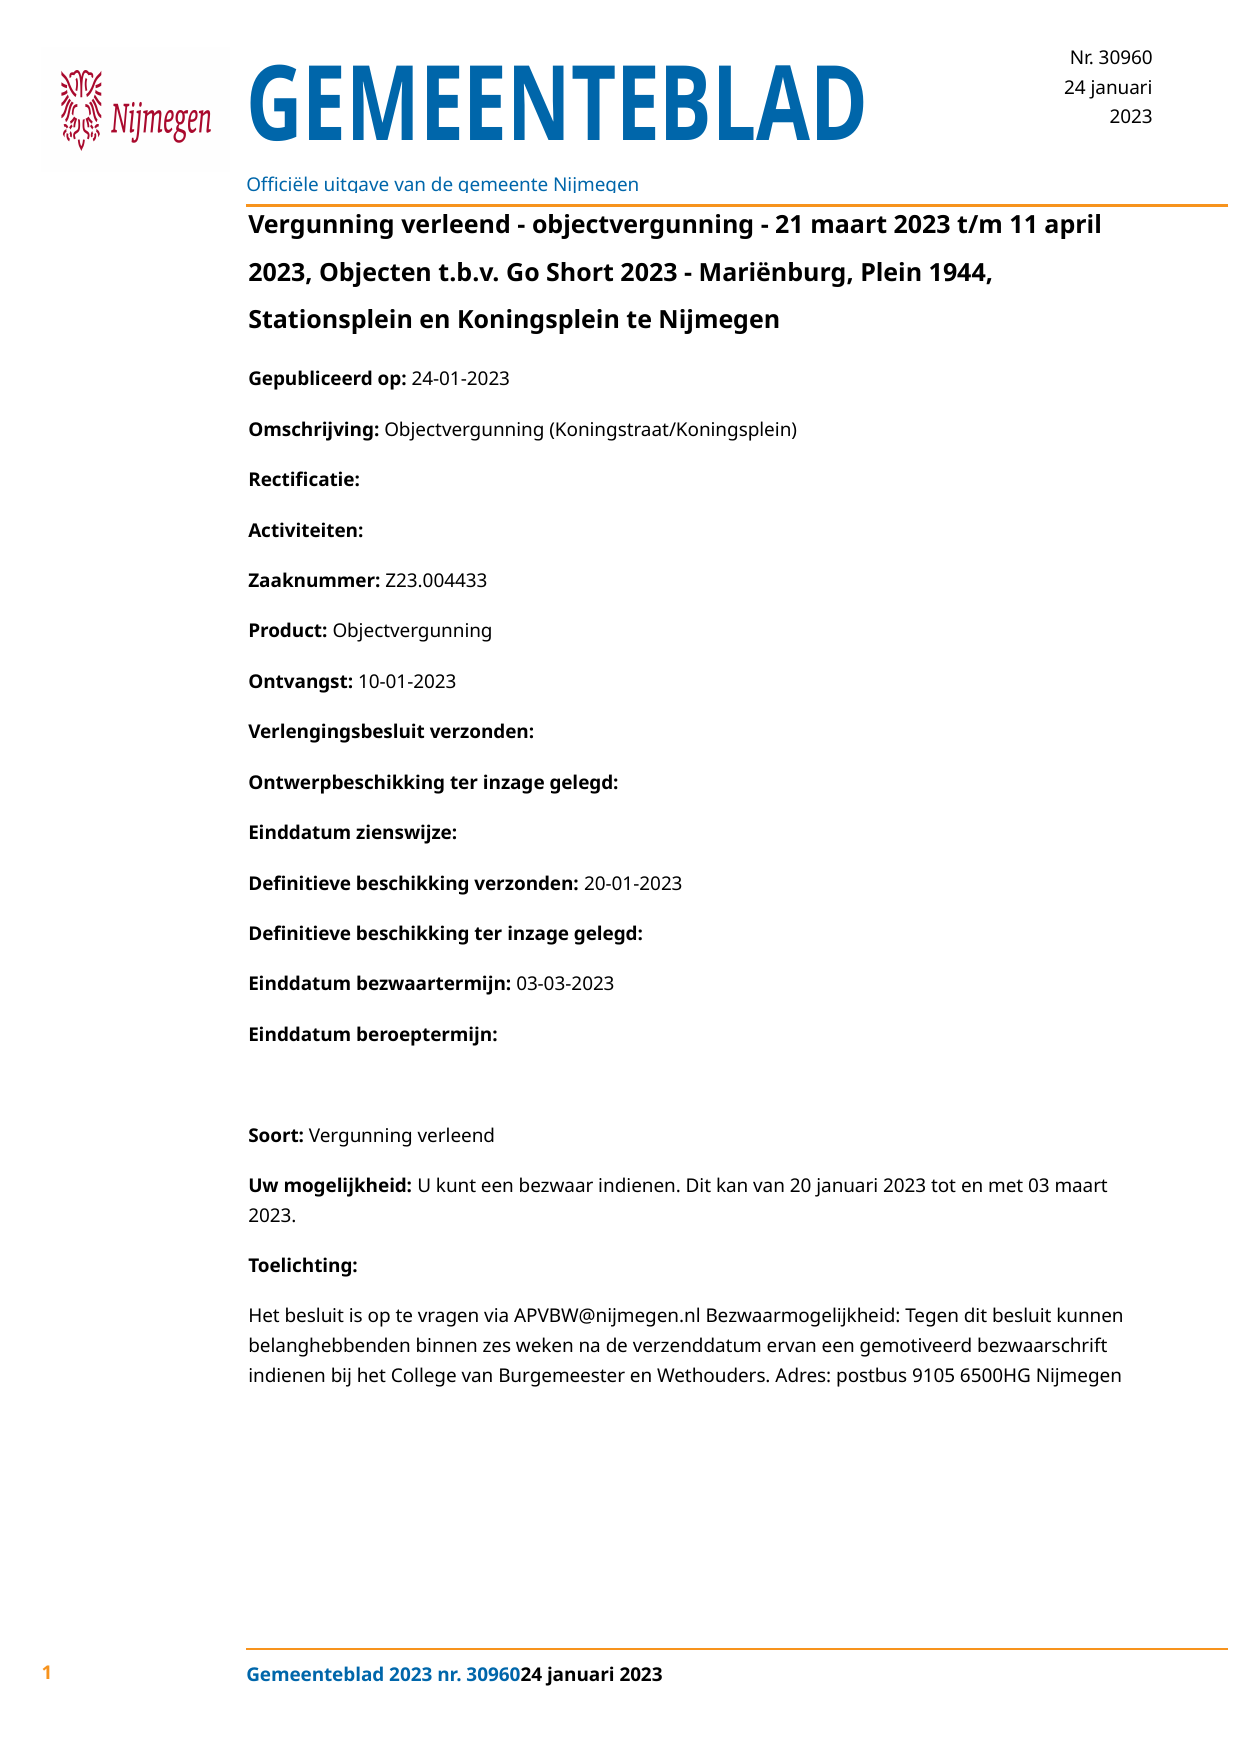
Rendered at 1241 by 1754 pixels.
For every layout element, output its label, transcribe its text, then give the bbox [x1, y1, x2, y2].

text Ontvangst: 10-01-2023 [248, 668, 1152, 694]
picture [41, 47, 231, 172]
text Vergunning verleend - objectvergunning - 21 maart 2023 t/m 11 april 2023, Objecten t.b.v. Go Short 2023 - Mariënburg, Plein 1944, Stationsplein en Koningsplein te Nijmegen [248, 207, 1152, 336]
text Gepubliceerd op: 24-01-2023 [248, 366, 1152, 391]
text Activiteiten: [248, 517, 1152, 542]
text Uw mogelijkheid: U kunt een bezwaar indienen. Dit kan van 20 januari 2023 tot en met 03 maart 2023. [248, 1172, 1152, 1227]
text Definitieve beschikking verzonden: 20-01-2023 [248, 870, 1152, 895]
text Zaaknummer: Z23.004433 [248, 567, 1152, 593]
text Toelichting: [248, 1252, 1152, 1278]
text Product: Objectvergunning [248, 618, 1152, 643]
text Einddatum bezwaartermijn: 03-03-2023 [248, 971, 1152, 996]
text Einddatum beroeptermijn: [248, 1021, 1152, 1047]
text Verlengingsbesluit verzonden: [248, 718, 1152, 744]
text Definitieve beschikking ter inzage gelegd: [248, 920, 1152, 946]
text Rectificatie: [248, 466, 1152, 492]
text Het besluit is op te vragen via APVBW@nijmegen.nl Bezwaarmogelijkheid: Tegen dit besluit kunnen belanghebbenden binnen zes weken na de verzenddatum ervan een gemotiveerd bezwaarschrift indienen bij het College van Burgemeester en Wethouders. Adres: postbus 9105 6500HG Nijmegen [248, 1303, 1152, 1387]
text Soort: Vergunning verleend [248, 1122, 1152, 1147]
text Omschrijving: Objectvergunning (Koningstraat/Koningsplein) [248, 416, 1152, 442]
text Einddatum zienswijze: [248, 819, 1152, 845]
text Ontwerpbeschikking ter inzage gelegd: [248, 769, 1152, 794]
